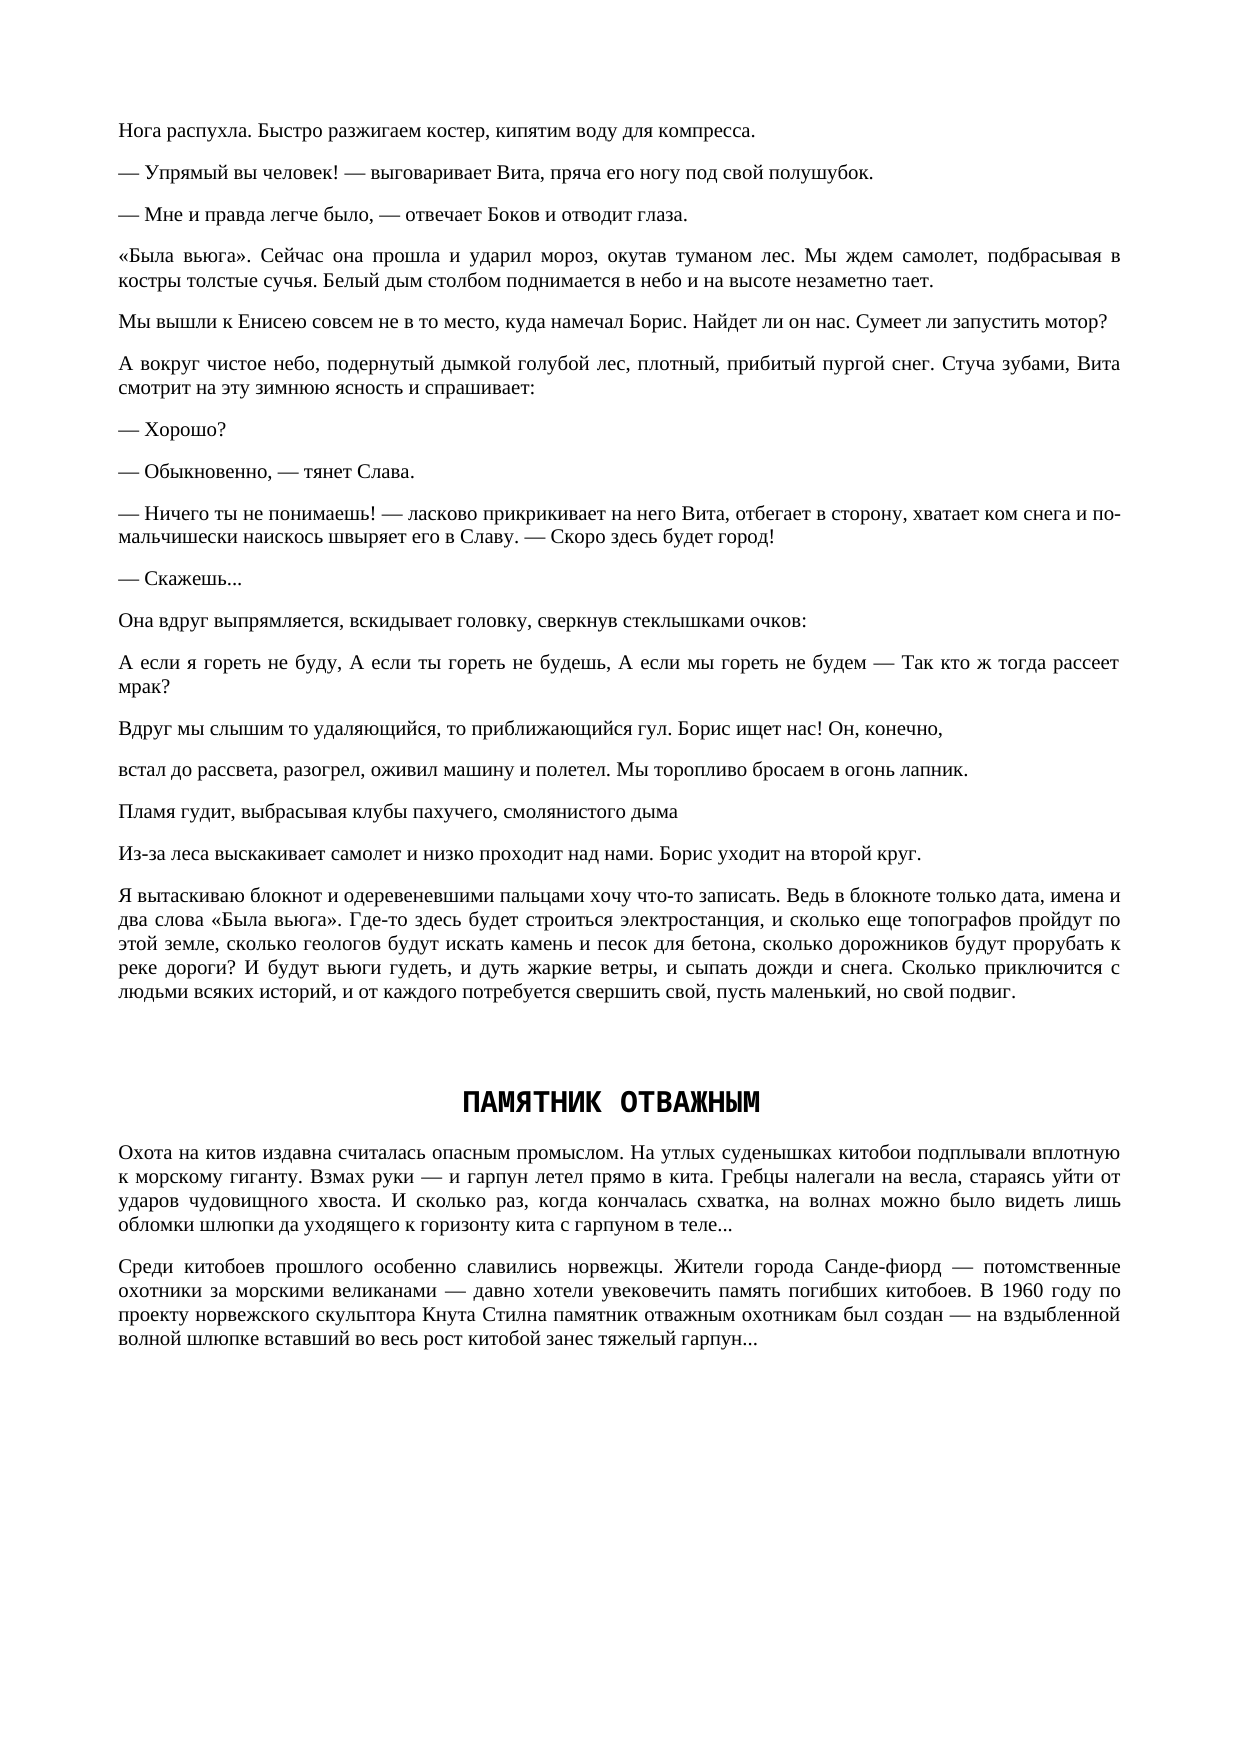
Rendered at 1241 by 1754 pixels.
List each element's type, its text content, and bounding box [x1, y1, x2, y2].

text — Ничего ты не понимаешь! — ласково прикрикивает на него Вита, отбегает в сторону, хватает ком снега и по-мальчишески наискось швыряет его в Славу. — Скоро здесь будет город! [118, 500, 1122, 548]
text — Мне и правда легче было, — отвечает Боков и отводит глаза. [118, 202, 1122, 226]
text А если я гореть не буду, А если ты гореть не будешь, А если мы гореть не будем — Так кто ж тогда рассеет мрак? [118, 650, 1122, 698]
text Она вдруг выпрямляется, вскидывает головку, сверкнув стеклышками очков: [118, 608, 1122, 632]
text встал до рассвета, разогрел, оживил машину и полетел. Мы торопливо бросаем в огонь лапник. [118, 757, 1122, 781]
text Пламя гудит, выбрасывая клубы пахучего, смолянистого дыма [118, 799, 1122, 823]
text — Скажешь... [118, 566, 1122, 590]
text Нога распухла. Быстро разжигаем костер, кипятим воду для компресса. [118, 118, 1122, 142]
text Мы вышли к Енисею совсем не в то место, куда намечал Борис. Найдет ли он нас. Сумеет ли запустить мотор? [118, 309, 1122, 333]
subtitle ПАМЯТНИК ОТВАЖНЫМ [118, 1082, 1122, 1121]
text Вдруг мы слышим то удаляющийся, то приближающийся гул. Борис ищет нас! Он, конечно, [118, 716, 1122, 740]
text А вокруг чистое небо, подернутый дымкой голубой лес, плотный, прибитый пургой снег. Стуча зубами, Вита смотрит на эту зимнюю ясность и спрашивает: [118, 351, 1122, 399]
text «Была вьюга». Сейчас она прошла и ударил мороз, окутав туманом лес. Мы ждем самолет, подбрасывая в костры толстые сучья. Белый дым столбом поднимается в небо и на высоте незаметно тает. [118, 243, 1122, 292]
text — Обыкновенно, — тянет Слава. [118, 459, 1122, 483]
text Я вытаскиваю блокнот и одеревеневшими пальцами хочу что-то записать. Ведь в блокноте только дата, имена и два слова «Была вьюга». Где-то здесь будет строиться электростанция, и сколько еще топографов пройдут по этой земле, сколько геологов будут искать камень и песок для бетона, сколько дорожников будут прорубать к реке дороги? И будут вьюги гудеть, и дуть жаркие ветры, и сыпать дожди и снега. Сколько приключится с людьми всяких историй, и от каждого потребуется свершить свой, пусть маленький, но свой подвиг. [118, 883, 1122, 1003]
text — Упрямый вы человек! — выговаривает Вита, пряча его ногу под свой полушубок. [118, 160, 1122, 184]
text Охота на китов издавна считалась опасным промыслом. На утлых суденышках китобои подплывали вплотную к морскому гиганту. Взмах руки — и гарпун летел прямо в кита. Гребцы налегали на весла, стараясь уйти от ударов чудовищного хвоста. И сколько раз, когда кончалась схватка, на волнах можно было видеть лишь обломки шлюпки да уходящего к горизонту кита с гарпуном в теле... [118, 1140, 1122, 1236]
text — Хорошо? [118, 417, 1122, 441]
text Из-за леса выскакивает самолет и низко проходит над нами. Борис уходит на второй круг. [118, 841, 1122, 865]
text Среди китобоев прошлого особенно славились норвежцы. Жители города Санде-фиорд — потомственные охотники за морскими великанами — давно хотели увековечить память погибших китобоев. В 1960 году по проекту норвежского скульптора Кнута Стилна памятник отважным охотникам был создан — на вздыбленной волной шлюпке вставший во весь рост китобой занес тяжелый гарпун... [118, 1254, 1122, 1350]
